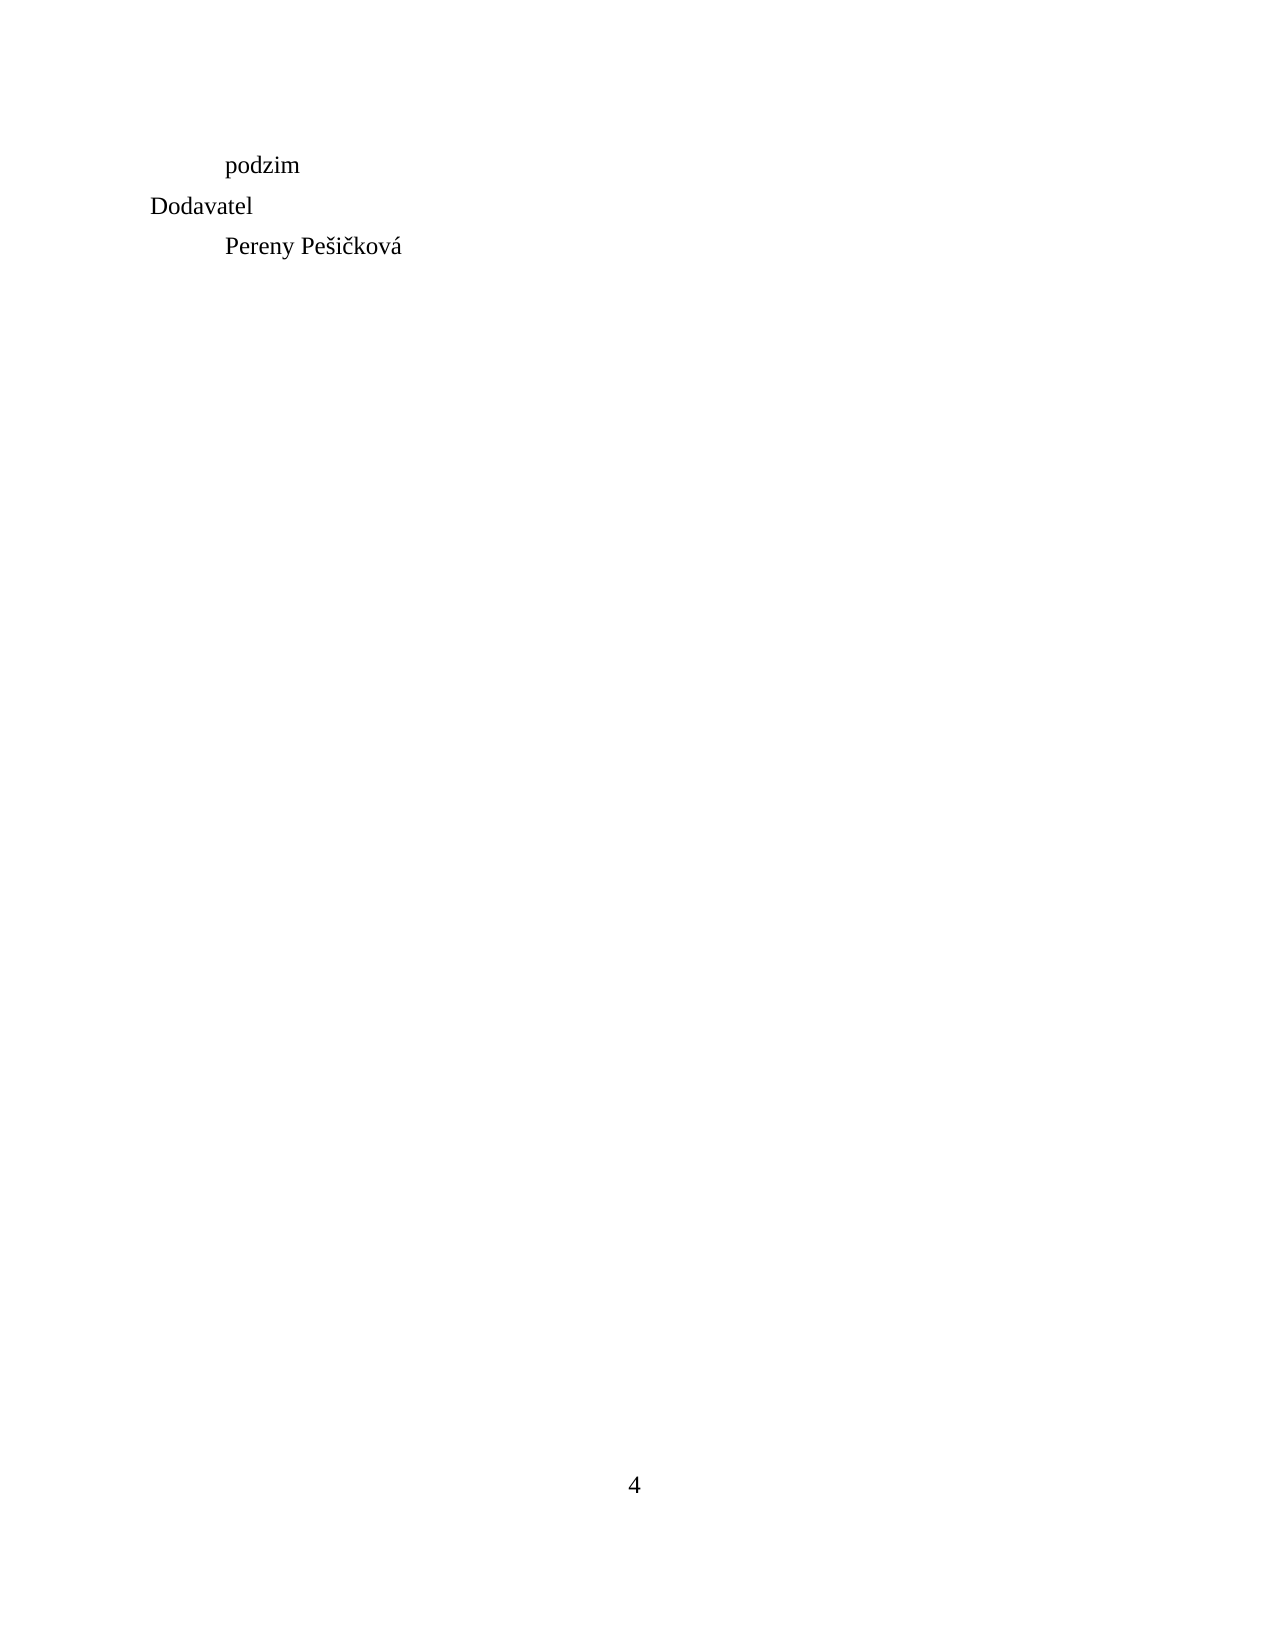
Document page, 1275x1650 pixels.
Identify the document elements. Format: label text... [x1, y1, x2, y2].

text podzim [225, 150, 1125, 179]
text Dodavatel [150, 191, 1125, 219]
text Pereny Pešičková [225, 231, 1125, 260]
